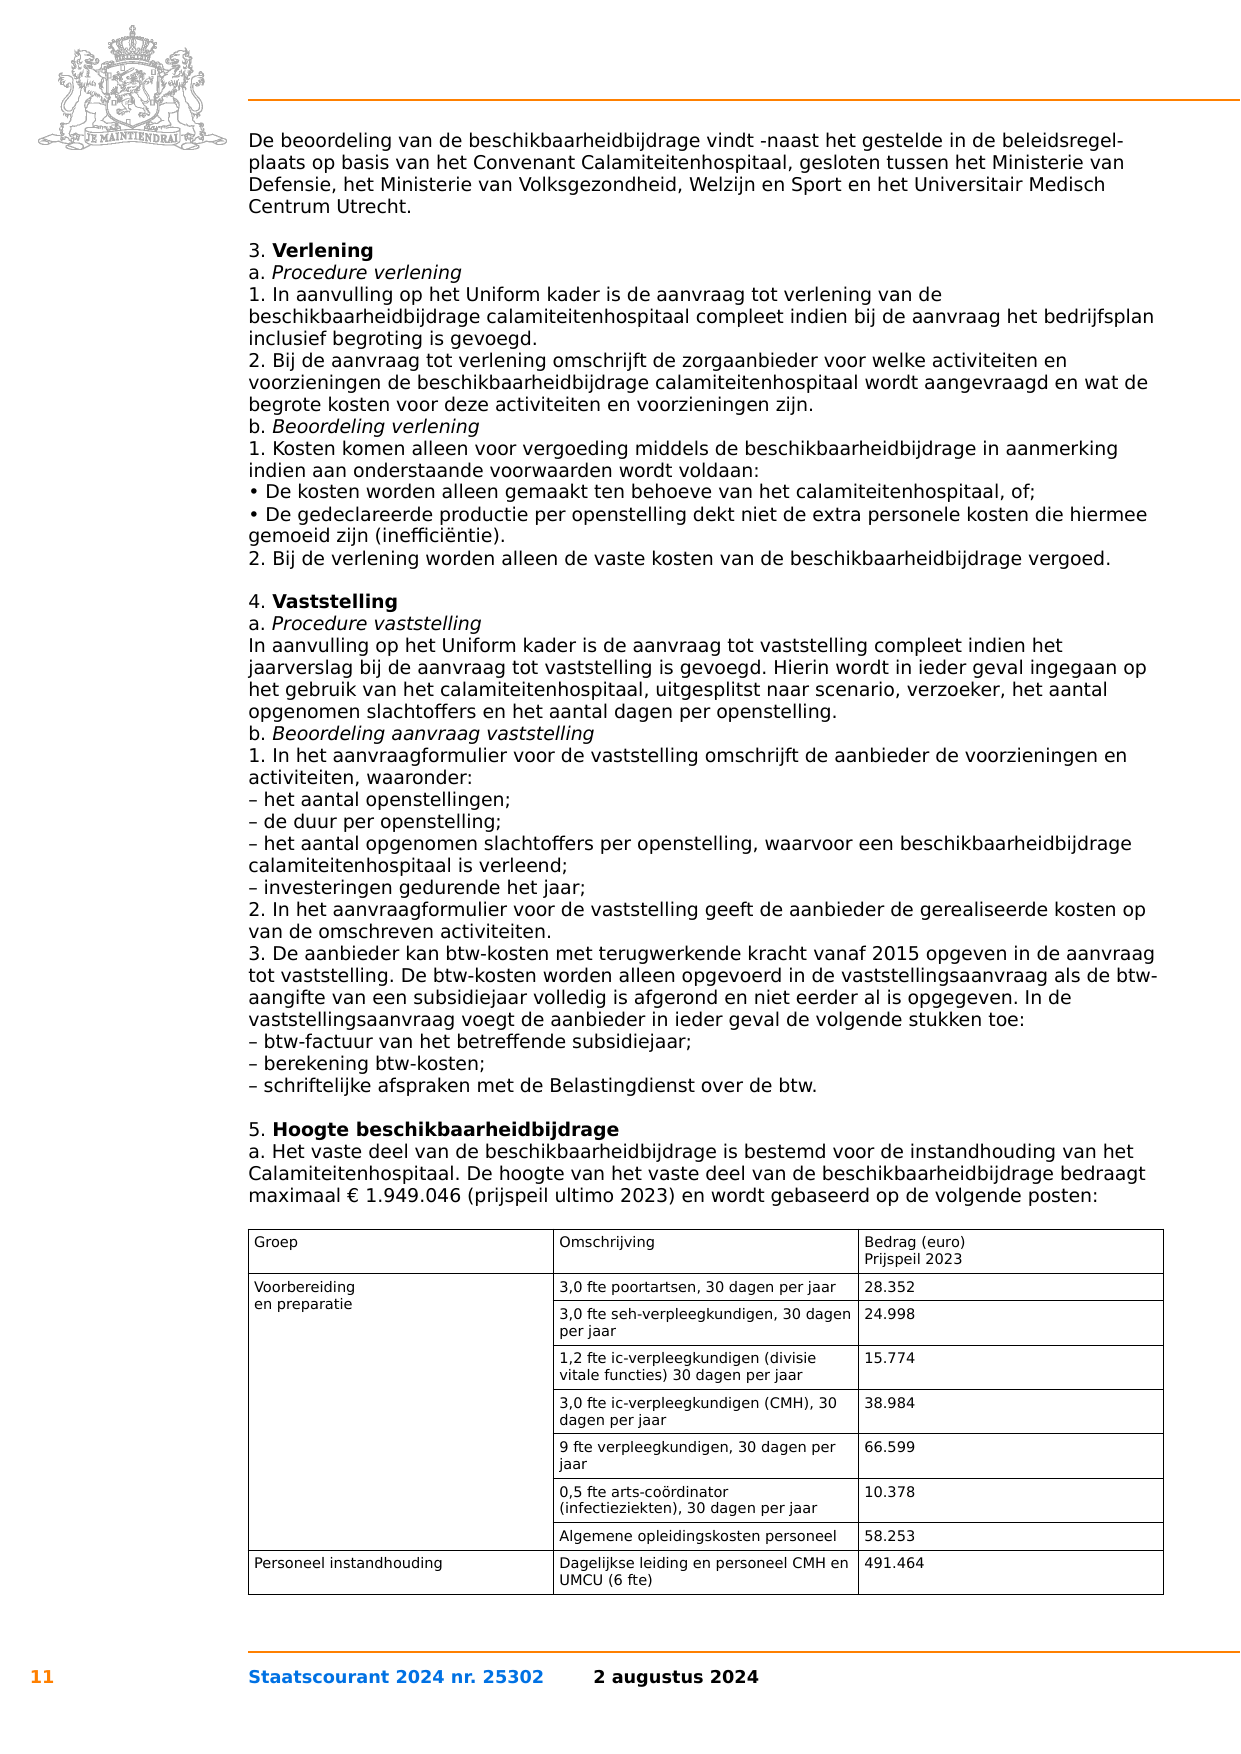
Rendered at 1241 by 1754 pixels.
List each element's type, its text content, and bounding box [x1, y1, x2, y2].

table_header Groep [249, 1230, 553, 1273]
text 2. Bij de aanvraag tot verlening omschrijft de zorgaanbieder voor welke activiteiten en voorzieningen de beschikbaarheidbijdrage calamiteitenhospitaal wordt aangevraagd en wat de begrote kosten voor deze activiteiten en voorzieningen zijn. [248, 349, 1163, 416]
text – het aantal opgenomen slachtoffers per openstelling, waarvoor een beschikbaarheidbijdrage calamiteitenhospitaal is verleend; [248, 833, 1163, 877]
text 3. De aanbieder kan btw-kosten met terugwerkende kracht vanaf 2015 opgeven in de aanvraag tot vaststelling. De btw-kosten worden alleen opgevoerd in de vaststellingsaanvraag als de btw-aangifte van een subsidiejaar volledig is afgerond en niet eerder al is opgegeven. In de vaststellingsaanvraag voegt de aanbieder in ieder geval de volgende stukken toe: [248, 943, 1163, 1031]
table_cell 3,0 fte seh-verpleegkundigen, 30 dagen per jaar [554, 1301, 858, 1344]
table_cell 24.998 [859, 1301, 1163, 1344]
text a. Procedure verlening [248, 262, 1163, 284]
table_cell 38.984 [859, 1390, 1163, 1433]
text In aanvulling op het Uniform kader is de aanvraag tot vaststelling compleet indien het jaarverslag bij de aanvraag tot vaststelling is gevoegd. Hierin wordt in ieder geval ingegaan op het gebruik van het calamiteitenhospitaal, uitgesplitst naar scenario, verzoeker, het aantal opgenomen slachtoffers en het aantal dagen per openstelling. [248, 635, 1163, 723]
table_cell 15.774 [859, 1346, 1163, 1389]
text – btw-factuur van het betreffende subsidiejaar; [248, 1031, 1163, 1053]
text 1. In het aanvraagformulier voor de vaststelling omschrijft de aanbieder de voorzieningen en activiteiten, waaronder: [248, 745, 1163, 789]
text 1. Kosten komen alleen voor vergoeding middels de beschikbaarheidbijdrage in aanmerking indien aan onderstaande voorwaarden wordt voldaan: [248, 437, 1163, 481]
text a. Het vaste deel van de beschikbaarheidbijdrage is bestemd voor de instandhouding van het Calamiteitenhospitaal. De hoogte van het vaste deel van de beschikbaarheidbijdrage bedraagt maximaal € 1.949.046 (prijspeil ultimo 2023) en wordt gebaseerd op de volgende posten: [248, 1141, 1163, 1207]
table_cell 10.378 [859, 1479, 1163, 1522]
table_header Bedrag (euro) Prijspeil 2023 [859, 1230, 1163, 1273]
table_cell Voorbereiding en preparatie [249, 1274, 553, 1549]
text • De gedeclareerde productie per openstelling dekt niet de extra personele kosten die hiermee gemoeid zijn (inefficiëntie). [248, 503, 1163, 547]
table_cell 9 fte verpleegkundigen, 30 dagen per jaar [554, 1434, 858, 1478]
table_cell Personeel instandhouding [249, 1551, 553, 1594]
text – berekening btw-kosten; [248, 1053, 1163, 1075]
table_cell 491.464 [859, 1551, 1163, 1594]
table_cell Algemene opleidingskosten personeel [554, 1523, 858, 1549]
text 3. Verlening [248, 240, 1163, 262]
text 5. Hoogte beschikbaarheidbijdrage [248, 1119, 1163, 1141]
table_cell 66.599 [859, 1434, 1163, 1478]
table_cell 28.352 [859, 1274, 1163, 1300]
text – schriftelijke afspraken met de Belastingdienst over de btw. [248, 1075, 1163, 1097]
text b. Beoordeling verlening [248, 416, 1163, 437]
text 4. Vaststelling [248, 591, 1163, 613]
text a. Procedure vaststelling [248, 613, 1163, 635]
table_cell Dagelijkse leiding en personeel CMH en UMCU (6 fte) [554, 1551, 858, 1594]
text – de duur per openstelling; [248, 811, 1163, 833]
text – het aantal openstellingen; [248, 789, 1163, 811]
text De beoordeling van de beschikbaarheidbijdrage vindt -naast het gestelde in de beleidsregel- plaats op basis van het Convenant Calamiteitenhospitaal, gesloten tussen het Ministerie van Defensie, het Ministerie van Volksgezondheid, Welzijn en Sport en het Universitair Medisch Centrum Utrecht. [248, 130, 1163, 218]
text 2. Bij de verlening worden alleen de vaste kosten van de beschikbaarheidbijdrage vergoed. [248, 547, 1163, 569]
text – investeringen gedurende het jaar; [248, 877, 1163, 899]
table_header Omschrijving [554, 1230, 858, 1273]
text • De kosten worden alleen gemaakt ten behoeve van het calamiteitenhospitaal, of; [248, 481, 1163, 503]
table_cell 3,0 fte poortartsen, 30 dagen per jaar [554, 1274, 858, 1300]
table_cell 3,0 fte ic-verpleegkundigen (CMH), 30 dagen per jaar [554, 1390, 858, 1433]
table_cell 1,2 fte ic-verpleegkundigen (divisie vitale functies) 30 dagen per jaar [554, 1346, 858, 1389]
table_cell 58.253 [859, 1523, 1163, 1549]
table_cell 0,5 fte arts-coördinator (infectieziekten), 30 dagen per jaar [554, 1479, 858, 1522]
text b. Beoordeling aanvraag vaststelling [248, 723, 1163, 745]
picture [38, 25, 227, 150]
text 2. In het aanvraagformulier voor de vaststelling geeft de aanbieder de gerealiseerde kosten op van de omschreven activiteiten. [248, 899, 1163, 943]
text 1. In aanvulling op het Uniform kader is de aanvraag tot verlening van de beschikbaarheidbijdrage calamiteitenhospitaal compleet indien bij de aanvraag het bedrijfsplan inclusief begroting is gevoegd. [248, 284, 1163, 349]
